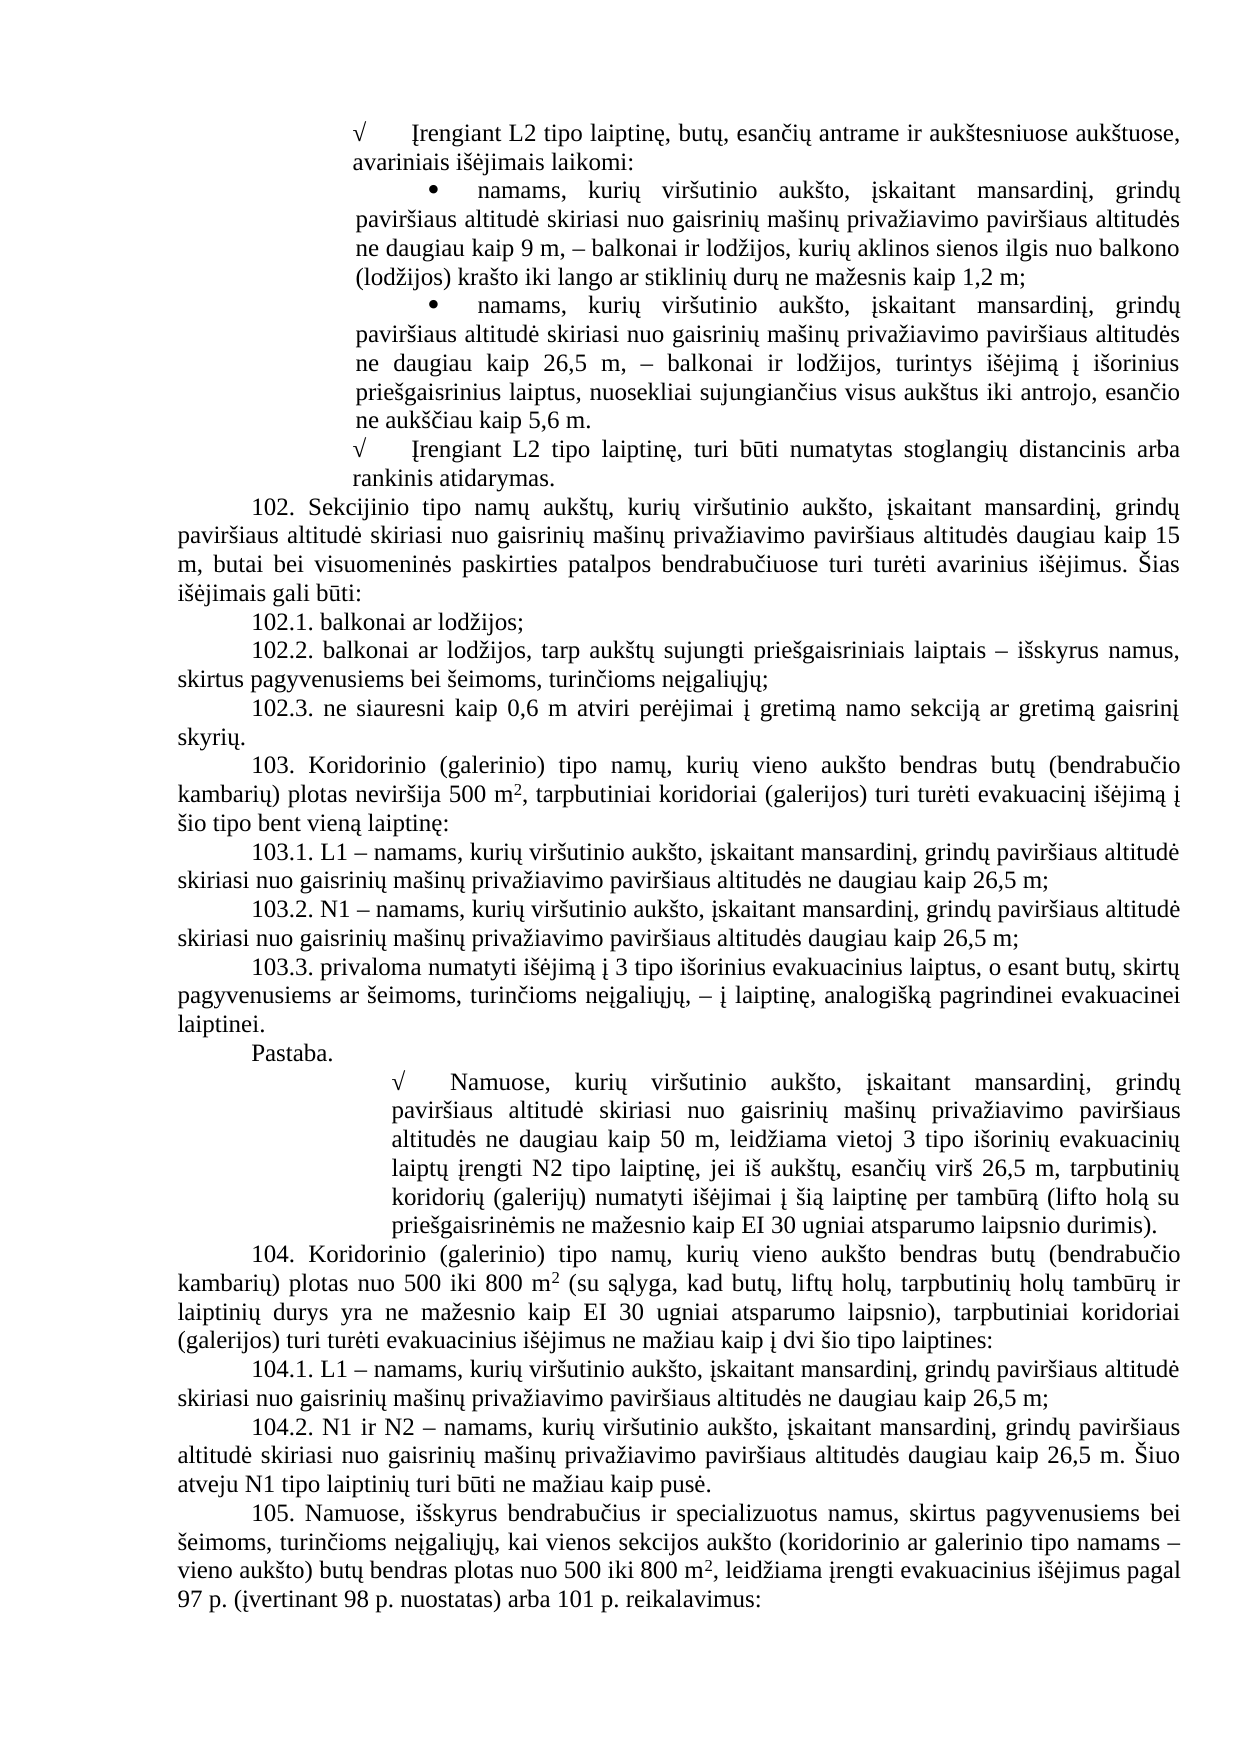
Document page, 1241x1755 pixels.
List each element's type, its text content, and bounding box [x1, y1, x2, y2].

text 102. Sekcijinio tipo namų aukštų, kurių viršutinio aukšto, įskaitant mansardinį, grindų paviršiaus altitudė skiriasi nuo gaisrinių mašinų privažiavimo paviršiaus altitudės daugiau kaip 15 m, butai bei visuomeninės paskirties patalpos bendrabučiuose turi turėti avarinius išėjimus. Šias išėjimais gali būti: [177, 492, 1181, 607]
text 102.2. balkonai ar lodžijos, tarp aukštų sujungti priešgaisriniais laiptais – išskyrus namus, skirtus pagyvenusiems bei šeimoms, turinčioms neįgaliųjų; [177, 636, 1181, 693]
text 102.3. ne siauresni kaip 0,6 m atviri perėjimai į gretimą namo sekciją ar gretimą gaisrinį skyrių. [177, 693, 1181, 751]
text 104. Koridorinio (galerinio) tipo namų, kurių vieno aukšto bendras butų (bendrabučio kambarių) plotas nuo 500 iki 800 m2 (su sąlyga, kad butų, liftų holų, tarpbutinių holų tambūrų ir laiptinių durys yra ne mažesnio kaip EI 30 ugniai atsparumo laipsnio), tarpbutiniai koridoriai (galerijos) turi turėti evakuacinius išėjimus ne mažiau kaip į dvi šio tipo laiptines: [177, 1239, 1181, 1354]
text 103.3. privaloma numatyti išėjimą į 3 tipo išorinius evakuacinius laiptus, o esant butų, skirtų pagyvenusiems ar šeimoms, turinčioms neįgaliųjų, – į laiptinę, analogišką pagrindinei evakuacinei laiptinei. [177, 952, 1181, 1038]
text 105. Namuose, išskyrus bendrabučius ir specializuotus namus, skirtus pagyvenusiems bei šeimoms, turinčioms neįgaliųjų, kai vienos sekcijos aukšto (koridorinio ar galerinio tipo namams – vieno aukšto) butų bendras plotas nuo 500 iki 800 m2, leidžiama įrengti evakuacinius išėjimus pagal 97 p. (įvertinant 98 p. nuostatas) arba 101 p. reikalavimus: [177, 1498, 1181, 1613]
text 103.1. L1 – namams, kurių viršutinio aukšto, įskaitant mansardinį, grindų paviršiaus altitudė skiriasi nuo gaisrinių mašinų privažiavimo paviršiaus altitudės ne daugiau kaip 26,5 m; [177, 837, 1181, 894]
text √ Įrengiant L2 tipo laiptinę, butų, esančių antrame ir aukštesniuose aukštuose, avariniais išėjimais laikomi: [352, 118, 1181, 176]
text √ Namuose, kurių viršutinio aukšto, įskaitant mansardinį, grindų paviršiaus altitudė skiriasi nuo gaisrinių mašinų privažiavimo paviršiaus altitudės ne daugiau kaip 50 m, leidžiama vietoj 3 tipo išorinių evakuacinių laiptų įrengti N2 tipo laiptinę, jei iš aukštų, esančių virš 26,5 m, tarpbutinių koridorių (galerijų) numatyti išėjimai į šią laiptinę per tambūrą (lifto holą su priešgaisrinėmis ne mažesnio kaip EI 30 ugniai atsparumo laipsnio durimis). [391, 1067, 1181, 1239]
text √ Įrengiant L2 tipo laiptinę, turi būti numatytas stoglangių distancinis arba rankinis atidarymas. [352, 434, 1181, 492]
text 103. Koridorinio (galerinio) tipo namų, kurių vieno aukšto bendras butų (bendrabučio kambarių) plotas neviršija 500 m2, tarpbutiniai koridoriai (galerijos) turi turėti evakuacinį išėjimą į šio tipo bent vieną laiptinę: [177, 751, 1181, 837]
text  namams, kurių viršutinio aukšto, įskaitant mansardinį, grindų paviršiaus altitudė skiriasi nuo gaisrinių mašinų privažiavimo paviršiaus altitudės ne daugiau kaip 26,5 m, – balkonai ir lodžijos, turintys išėjimą į išorinius priešgaisrinius laiptus, nuosekliai sujungiančius visus aukštus iki antrojo, esančio ne aukščiau kaip 5,6 m. [355, 291, 1181, 434]
text  namams, kurių viršutinio aukšto, įskaitant mansardinį, grindų paviršiaus altitudė skiriasi nuo gaisrinių mašinų privažiavimo paviršiaus altitudės ne daugiau kaip 9 m, – balkonai ir lodžijos, kurių aklinos sienos ilgis nuo balkono (lodžijos) krašto iki lango ar stiklinių durų ne mažesnis kaip 1,2 m; [355, 176, 1181, 291]
text 103.2. N1 – namams, kurių viršutinio aukšto, įskaitant mansardinį, grindų paviršiaus altitudė skiriasi nuo gaisrinių mašinų privažiavimo paviršiaus altitudės daugiau kaip 26,5 m; [177, 894, 1181, 952]
text 104.1. L1 – namams, kurių viršutinio aukšto, įskaitant mansardinį, grindų paviršiaus altitudė skiriasi nuo gaisrinių mašinų privažiavimo paviršiaus altitudės ne daugiau kaip 26,5 m; [177, 1354, 1181, 1412]
text Pastaba. [177, 1038, 1181, 1067]
text 102.1. balkonai ar lodžijos; [177, 607, 1181, 636]
text 104.2. N1 ir N2 – namams, kurių viršutinio aukšto, įskaitant mansardinį, grindų paviršiaus altitudė skiriasi nuo gaisrinių mašinų privažiavimo paviršiaus altitudės daugiau kaip 26,5 m. Šiuo atveju N1 tipo laiptinių turi būti ne mažiau kaip pusė. [177, 1412, 1181, 1498]
